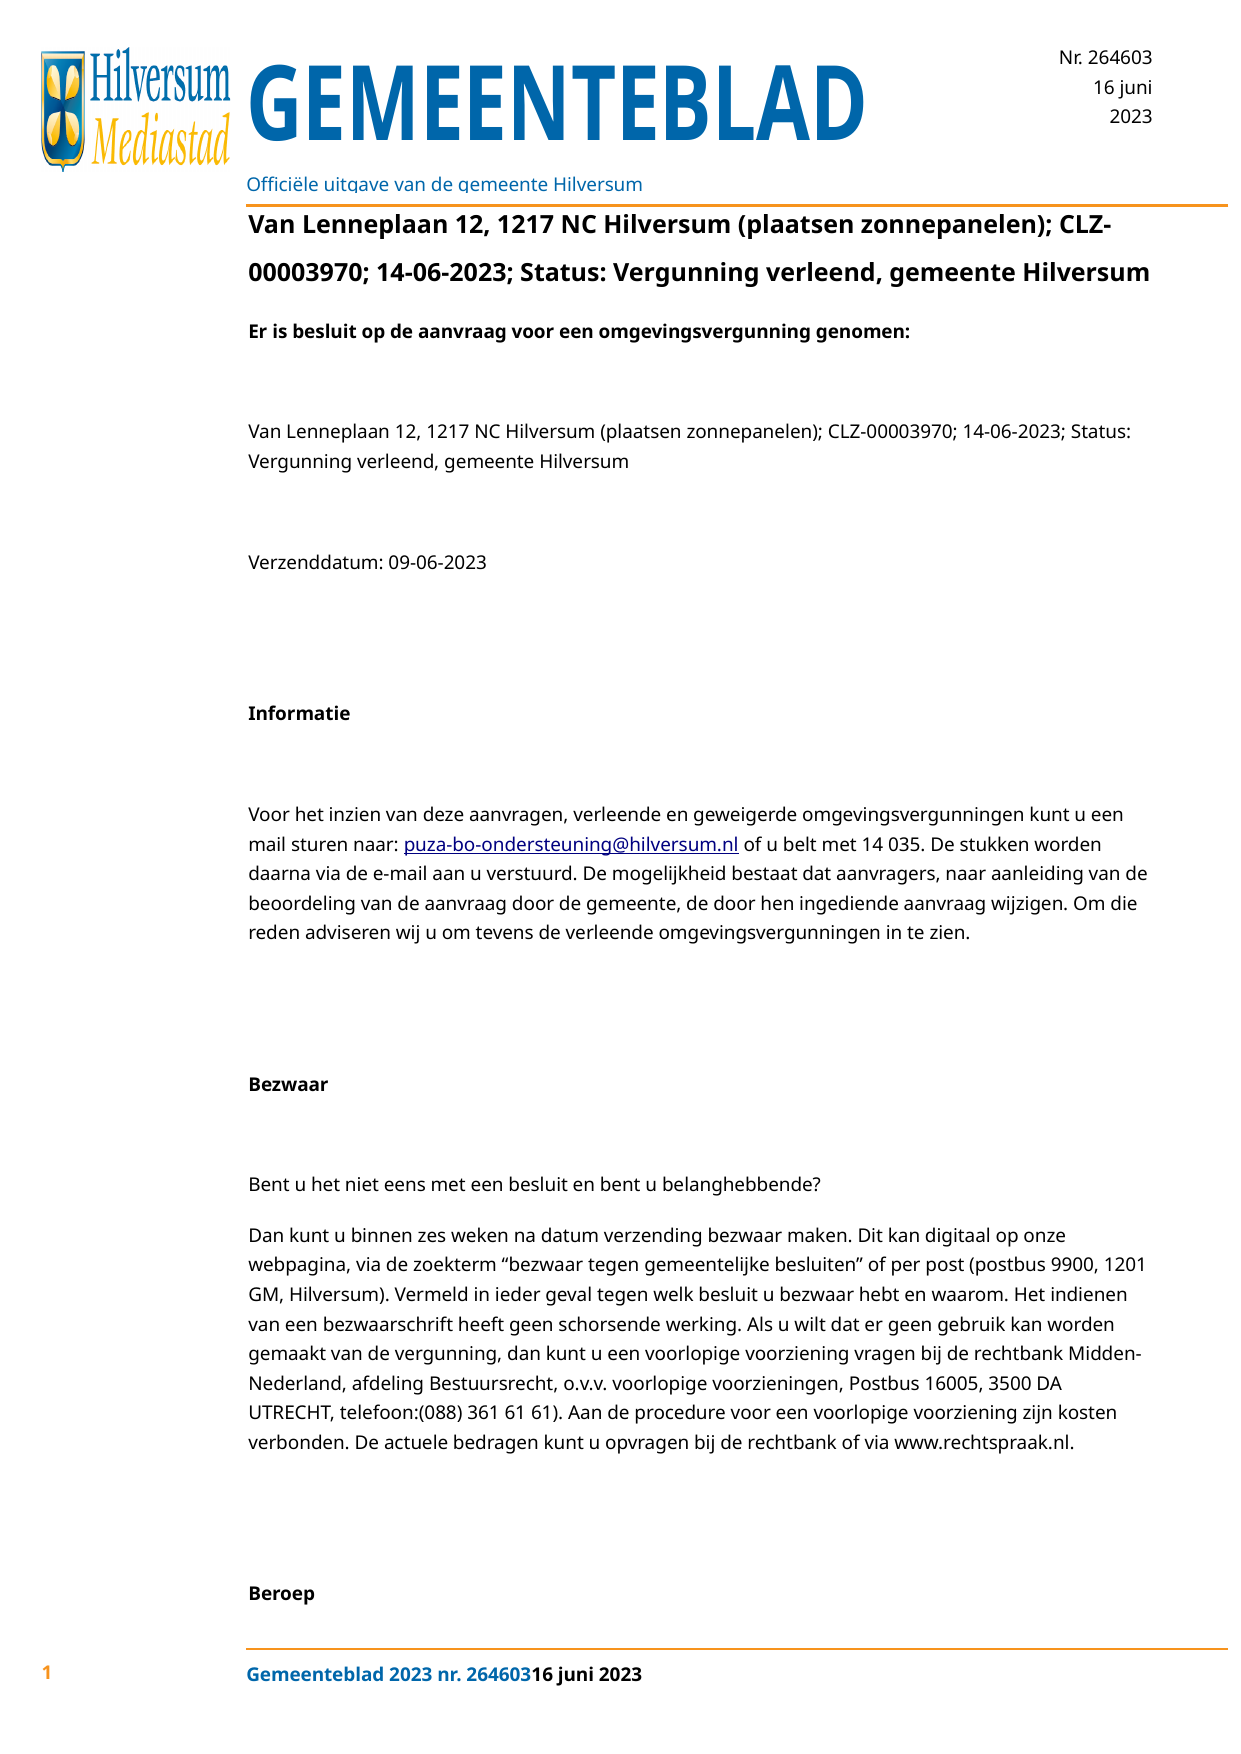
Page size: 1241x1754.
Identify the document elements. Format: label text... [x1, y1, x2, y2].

text Van Lenneplaan 12, 1217 NC Hilversum (plaatsen zonnepanelen); CLZ-00003970; 14-06-2023; Status: Vergunning verleend, gemeente Hilversum [248, 419, 1152, 474]
text Er is besluit op de aanvraag voor een omgevingsvergunning genomen: [248, 318, 1152, 344]
text Van Lenneplaan 12, 1217 NC Hilversum (plaatsen zonnepanelen); CLZ-00003970; 14-06-2023; Status: Vergunning verleend, gemeente Hilversum [248, 207, 1152, 288]
text Bezwaar [248, 1071, 1152, 1097]
text Verzenddatum: 09-06-2023 [248, 549, 1152, 575]
text Dan kunt u binnen zes weken na datum verzending bezwaar maken. Dit kan digitaal op onze webpagina, via de zoekterm “bezwaar tegen gemeentelijke besluiten” of per post (postbus 9900, 1201 GM, Hilversum). Vermeld in ieder geval tegen welk besluit u bezwaar hebt en waarom. Het indienen van een bezwaarschrift heeft geen schorsende werking. Als u wilt dat er geen gebruik kan worden gemaakt van de vergunning, dan kunt u een voorlopige voorziening vragen bij de rechtbank Midden-Nederland, afdeling Bestuursrecht, o.v.v. voorlopige voorzieningen, Postbus 16005, 3500 DA UTRECHT, telefoon:(088) 361 61 61). Aan de procedure voor een voorlopige voorziening zijn kosten verbonden. De actuele bedragen kunt u opvragen bij de rechtbank of via www.rechtspraak.nl. [248, 1222, 1152, 1455]
text Beroep [248, 1580, 1152, 1606]
text Voor het inzien van deze aanvragen, verleende en geweigerde omgevingsvergunningen kunt u een mail sturen naar: puza-bo-ondersteuning@hilversum.nl of u belt met 14 035. De stukken worden daarna via de e-mail aan u verstuurd. De mogelijkheid bestaat dat aanvragers, naar aanleiding van de beoordeling van de aanvraag door de gemeente, de door hen ingediende aanvraag wijzigen. Om die reden adviseren wij u om tevens de verleende omgevingsvergunningen in te zien. [248, 801, 1152, 945]
text Bent u het niet eens met een besluit en bent u belanghebbende? [248, 1172, 1152, 1197]
picture [41, 47, 231, 172]
text Informatie [248, 700, 1152, 726]
